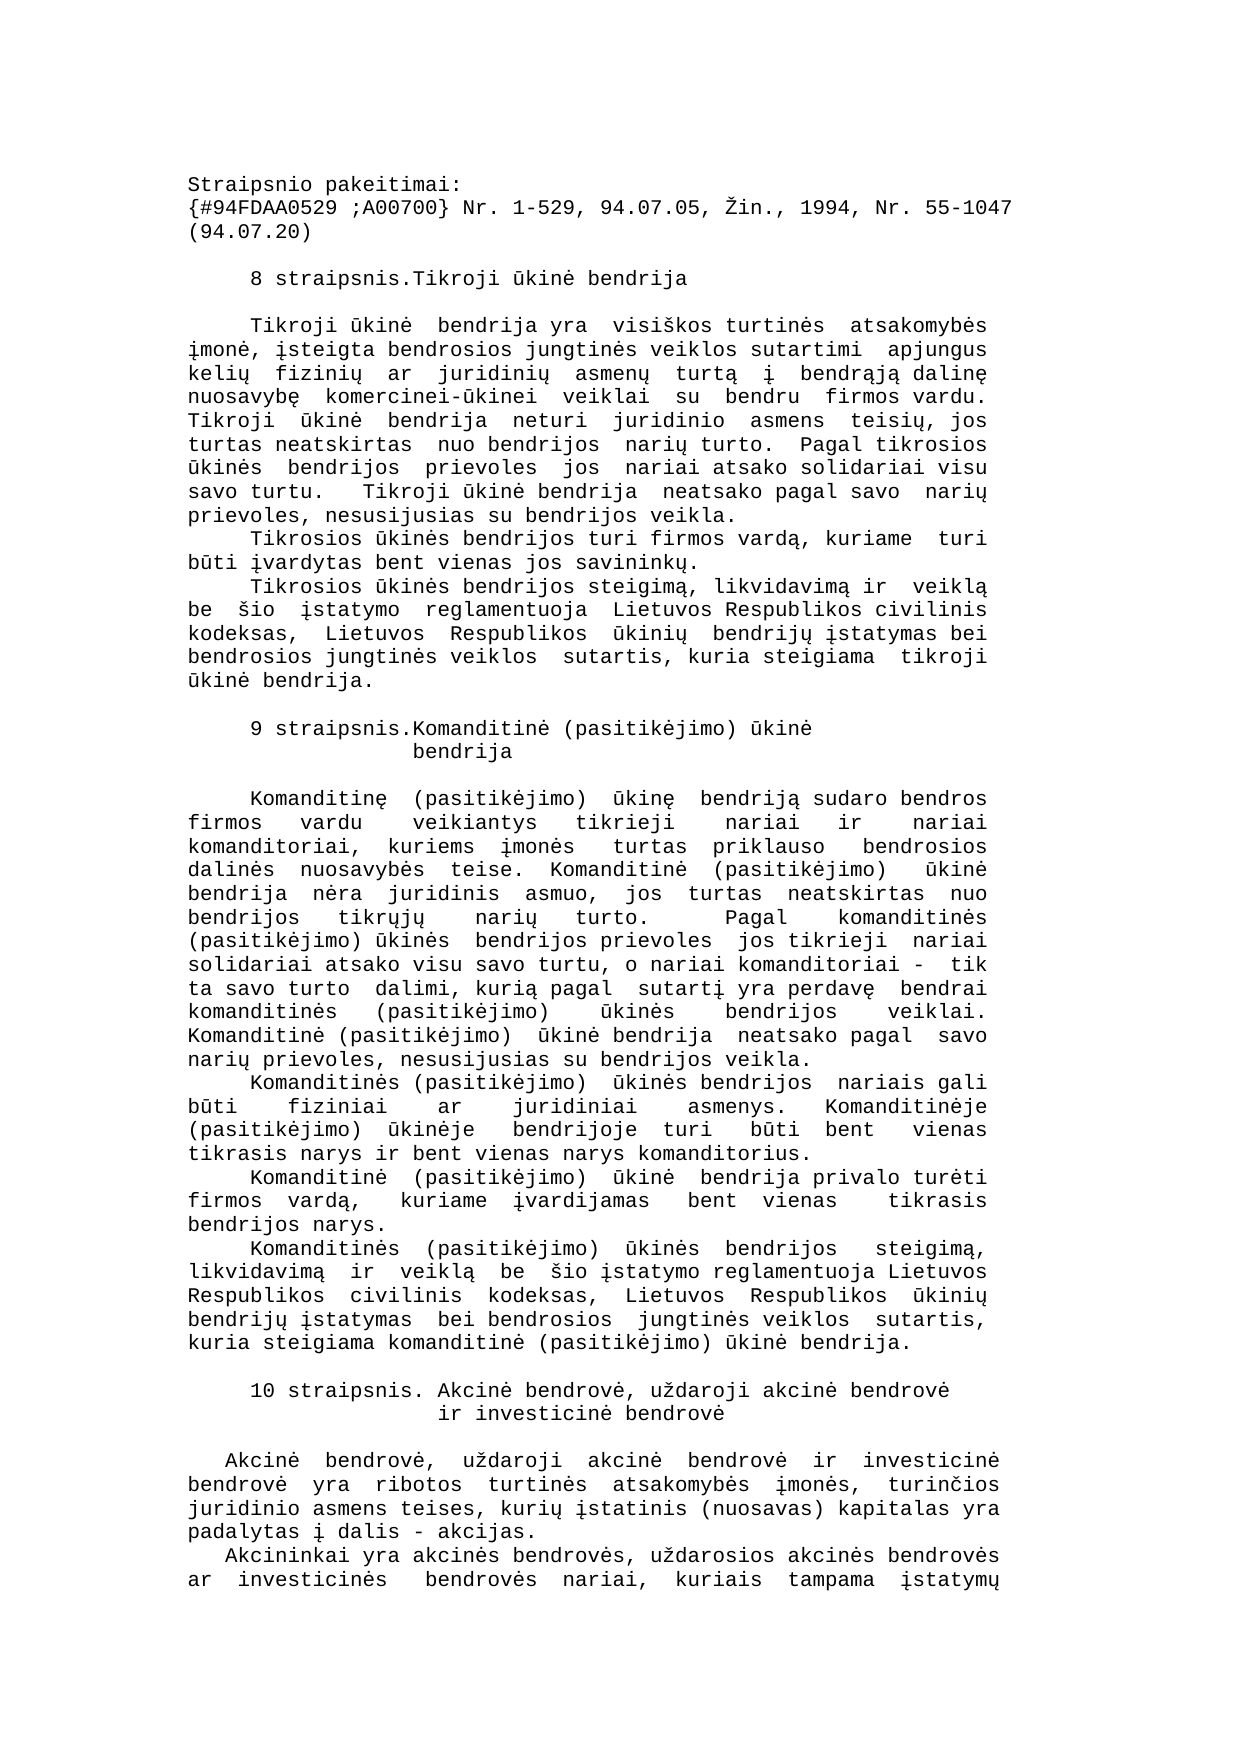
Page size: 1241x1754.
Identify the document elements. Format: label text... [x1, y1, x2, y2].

text be šio įstatymo reglamentuoja Lietuvos Respublikos civilinis [187, 599, 1053, 623]
text prievoles, nesusijusias su bendrijos veikla. [187, 505, 1053, 528]
text bendrija [187, 741, 1053, 765]
text tikrasis narys ir bent vienas narys komanditorius. [187, 1143, 1053, 1167]
text ūkinė bendrija. [187, 670, 1053, 694]
text bendrija nėra juridinis asmuo, jos turtas neatskirtas nuo [187, 883, 1053, 907]
text bendrijų įstatymas bei bendrosios jungtinės veiklos sutartis, [187, 1309, 1053, 1332]
text Komanditinę (pasitikėjimo) ūkinę bendriją sudaro bendros [187, 788, 1053, 812]
text Tikroji ūkinė bendrija neturi juridinio asmens teisių, jos [187, 410, 1053, 434]
text dalinės nuosavybės teise. Komanditinė (pasitikėjimo) ūkinė [187, 859, 1053, 883]
text Komanditinė (pasitikėjimo) ūkinė bendrija privalo turėti [187, 1167, 1053, 1190]
text savo turtu. Tikroji ūkinė bendrija neatsako pagal savo narių [187, 481, 1053, 505]
text Tikroji ūkinė bendrija yra visiškos turtinės atsakomybės [187, 316, 1053, 339]
text būti įvardytas bent vienas jos savininkų. [187, 552, 1053, 576]
text Tikrosios ūkinės bendrijos steigimą, likvidavimą ir veiklą [187, 576, 1053, 599]
text kelių fizinių ar juridinių asmenų turtą į bendrąją dalinę [187, 363, 1053, 386]
text įmonė, įsteigta bendrosios jungtinės veiklos sutartimi apjungus [187, 339, 1053, 363]
text firmos vardą, kuriame įvardijamas bent vienas tikrasis [187, 1190, 1053, 1214]
text ūkinės bendrijos prievoles jos nariai atsako solidariai visu [187, 457, 1053, 481]
text Tikrosios ūkinės bendrijos turi firmos vardą, kuriame turi [187, 528, 1053, 552]
text {#94FDAA0529 ;A00700} Nr. 1-529, 94.07.05, Žin., 1994, Nr. 55-1047 (94.07.20) [187, 197, 1053, 244]
text 10 straipsnis. Akcinė bendrovė, uždaroji akcinė bendrovė [187, 1379, 1053, 1403]
text Straipsnio pakeitimai: [187, 174, 1053, 197]
text likvidavimą ir veiklą be šio įstatymo reglamentuoja Lietuvos [187, 1261, 1053, 1285]
text ta savo turto dalimi, kurią pagal sutartį yra perdavę bendrai [187, 978, 1053, 1001]
text bendrijos narys. [187, 1214, 1053, 1238]
text 8 straipsnis.Tikroji ūkinė bendrija [187, 268, 1053, 292]
text kodeksas, Lietuvos Respublikos ūkinių bendrijų įstatymas bei [187, 623, 1053, 647]
text ar investicinės bendrovės nariai, kuriais tampama įstatymų [187, 1569, 1053, 1592]
text Respublikos civilinis kodeksas, Lietuvos Respublikos ūkinių [187, 1285, 1053, 1309]
text komanditinės (pasitikėjimo) ūkinės bendrijos veiklai. [187, 1001, 1053, 1025]
text būti fiziniai ar juridiniai asmenys. Komanditinėje [187, 1096, 1053, 1119]
text bendrosios jungtinės veiklos sutartis, kuria steigiama tikroji [187, 647, 1053, 670]
text 9 straipsnis.Komanditinė (pasitikėjimo) ūkinė [187, 717, 1053, 741]
text Akcinė bendrovė, uždaroji akcinė bendrovė ir investicinė [187, 1451, 1053, 1474]
text nuosavybę komercinei-ūkinei veiklai su bendru firmos vardu. [187, 386, 1053, 410]
text Akcininkai yra akcinės bendrovės, uždarosios akcinės bendrovės [187, 1545, 1053, 1569]
text narių prievoles, nesusijusias su bendrijos veikla. [187, 1048, 1053, 1072]
text (pasitikėjimo) ūkinės bendrijos prievoles jos tikrieji nariai [187, 930, 1053, 954]
text firmos vardu veikiantys tikrieji nariai ir nariai [187, 812, 1053, 836]
text Komanditinės (pasitikėjimo) ūkinės bendrijos nariais gali [187, 1072, 1053, 1096]
text (pasitikėjimo) ūkinėje bendrijoje turi būti bent vienas [187, 1119, 1053, 1143]
text juridinio asmens teises, kurių įstatinis (nuosavas) kapitalas yra [187, 1498, 1053, 1521]
text ir investicinė bendrovė [187, 1403, 1053, 1427]
text komanditoriai, kuriems įmonės turtas priklauso bendrosios [187, 836, 1053, 859]
text Komanditinė (pasitikėjimo) ūkinė bendrija neatsako pagal savo [187, 1025, 1053, 1048]
text bendrovė yra ribotos turtinės atsakomybės įmonės, turinčios [187, 1474, 1053, 1498]
text kuria steigiama komanditinė (pasitikėjimo) ūkinė bendrija. [187, 1332, 1053, 1356]
text solidariai atsako visu savo turtu, o nariai komanditoriai - tik [187, 954, 1053, 978]
text padalytas į dalis - akcijas. [187, 1521, 1053, 1545]
text turtas neatskirtas nuo bendrijos narių turto. Pagal tikrosios [187, 434, 1053, 457]
text Komanditinės (pasitikėjimo) ūkinės bendrijos steigimą, [187, 1238, 1053, 1261]
text bendrijos tikrųjų narių turto. Pagal komanditinės [187, 907, 1053, 930]
